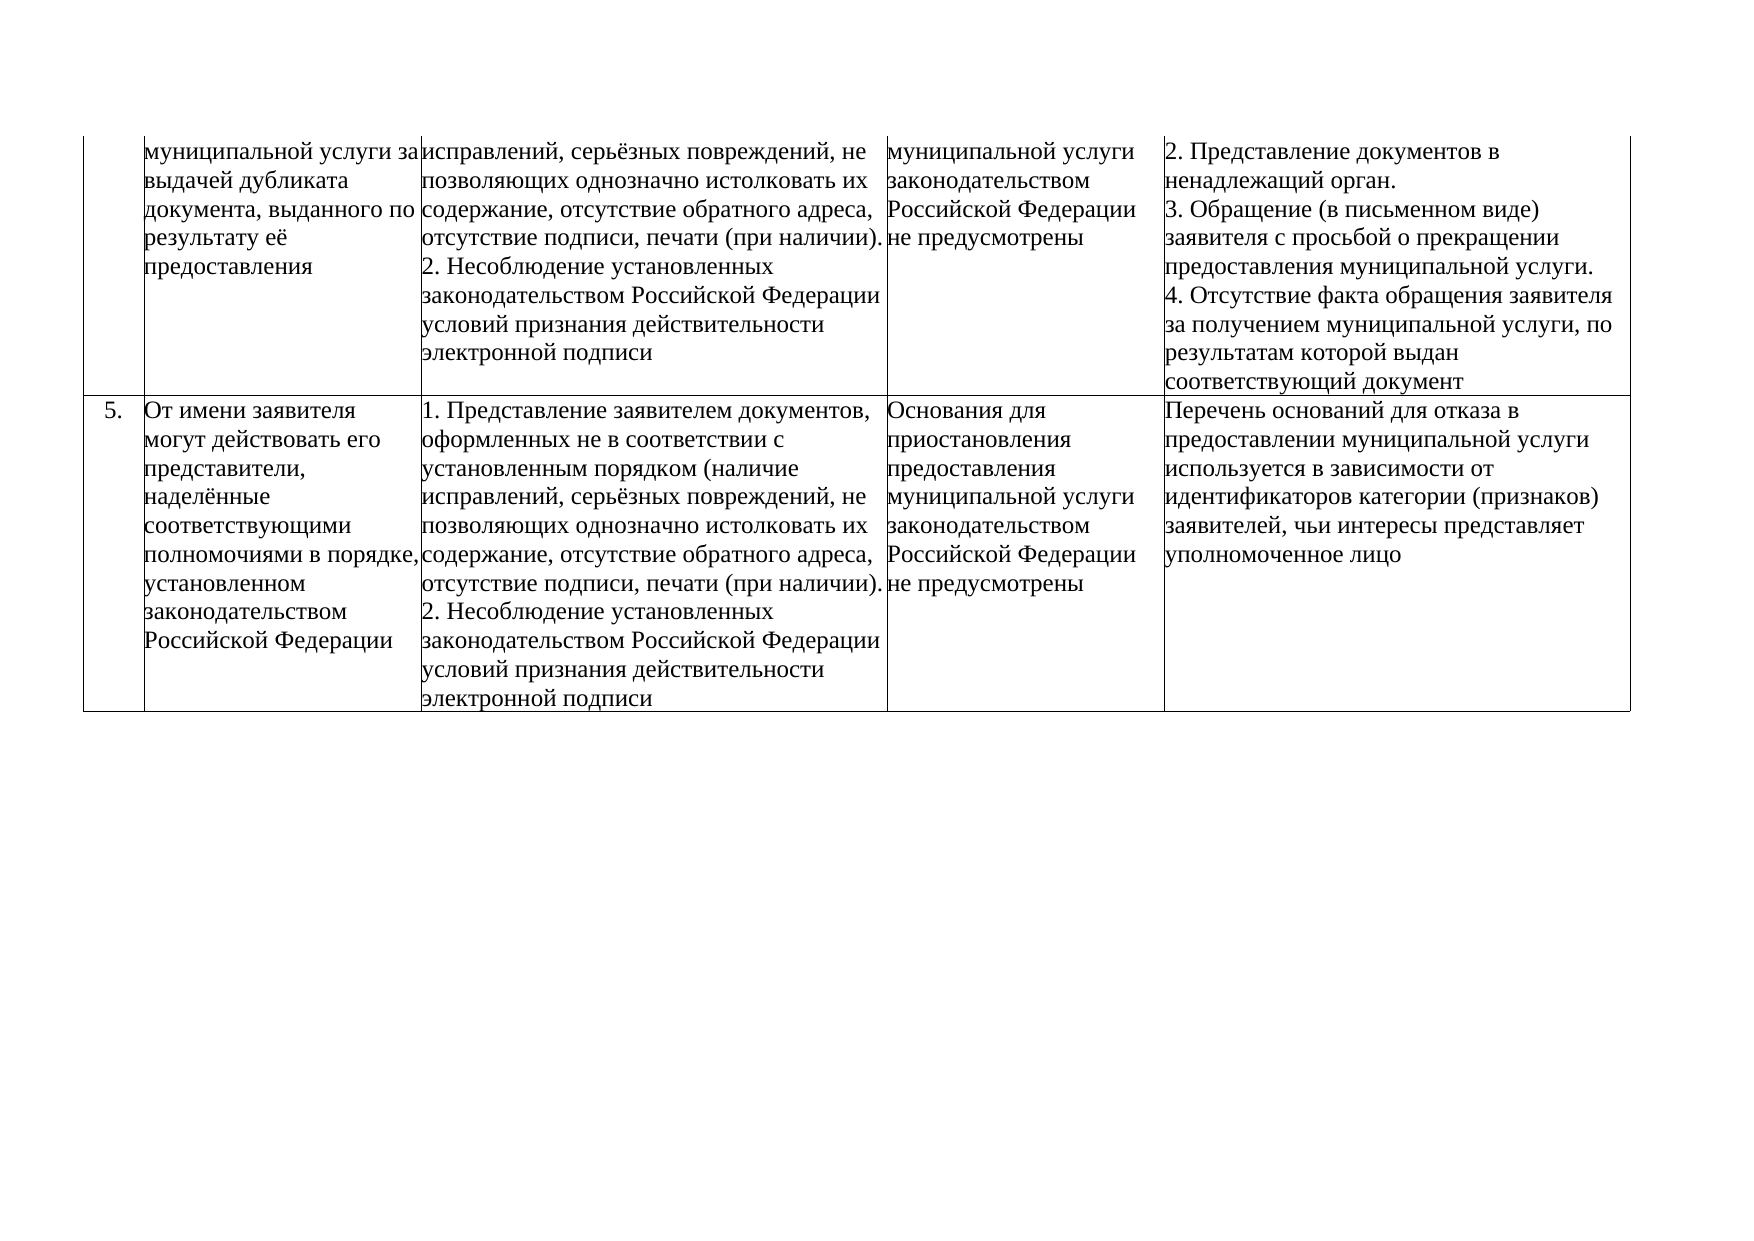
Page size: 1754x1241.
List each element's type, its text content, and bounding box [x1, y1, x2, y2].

table_cell От имени заявителя могут действовать его представители, наделённые соответствующими полномочиями в порядке, установленном законодательством Российской Федерации [145, 396, 421, 711]
table_cell 2. Представление документов в ненадлежащий орган. 3. Обращение (в письменном виде) заявителя с просьбой о прекращении предоставления муниципальной услуги. 4. Отсутствие факта обращения заявителя за получением муниципальной услуги, по результатам которой выдан соответствующий документ [1165, 136, 1630, 395]
table_cell Перечень оснований для отказа в предоставлении муниципальной услуги используется в зависимости от идентификаторов категории (признаков) заявителей, чьи интересы представляет уполномоченное лицо [1165, 396, 1630, 711]
table_cell [84, 136, 144, 395]
table_cell Основания для приостановления предоставления муниципальной услуги законодательством Российской Федерации не предусмотрены [888, 396, 1164, 711]
table_cell муниципальной услуги законодательством Российской Федерации не предусмотрены [888, 136, 1164, 395]
table_cell 1. Представление заявителем документов, оформленных не в соответствии с установленным порядком (наличие исправлений, серьёзных повреждений, не позволяющих однозначно истолковать их содержание, отсутствие обратного адреса, отсутствие подписи, печати (при наличии). 2. Несоблюдение установленных законодательством Российской Федерации условий признания действительности электронной подписи [422, 396, 887, 711]
table_cell муниципальной услуги за выдачей дубликата документа, выданного по результату её предоставления [145, 136, 421, 395]
table_cell 5. [84, 396, 144, 711]
table_cell исправлений, серьёзных повреждений, не позволяющих однозначно истолковать их содержание, отсутствие обратного адреса, отсутствие подписи, печати (при наличии). 2. Несоблюдение установленных законодательством Российской Федерации условий признания действительности электронной подписи [422, 136, 887, 395]
